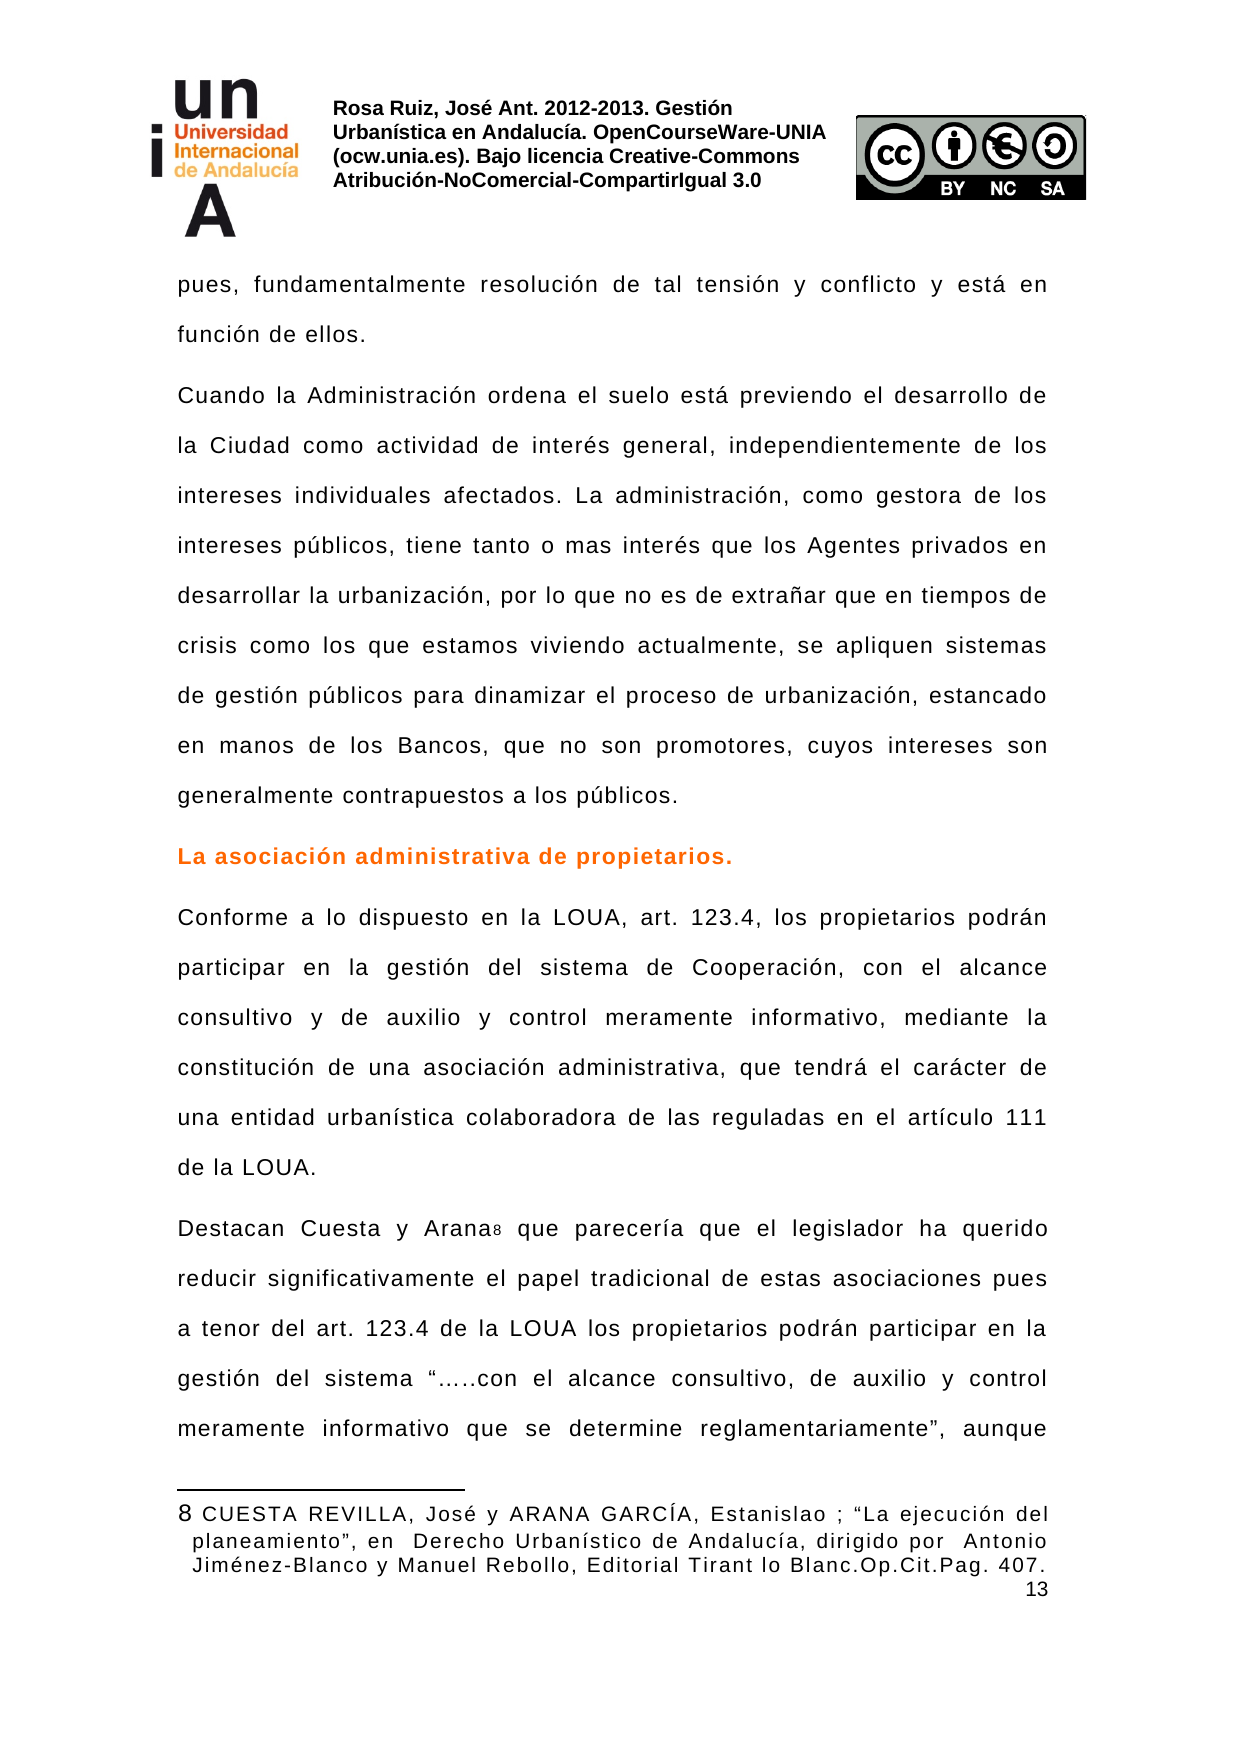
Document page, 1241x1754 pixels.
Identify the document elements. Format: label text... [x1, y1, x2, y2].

text Cuando la Administración ordena el suelo está previendo el desarrollo de la Ciudad como actividad de interés general, independientemente de los intereses individuales afectados. La administración, como gestora de los intereses públicos, tiene tanto o mas interés que los Agentes privados en desarrollar la urbanización, por lo que no es de extrañar que en tiempos de crisis como los que estamos viviendo actualmente, se apliquen sistemas de gestión públicos para dinamizar el proceso de urbanización, estancado en manos de los Bancos, que no son promotores, cuyos intereses son generalmente contrapuestos a los públicos. [177, 382, 1048, 816]
text La asociación administrativa de propietarios. [177, 843, 1048, 876]
text Conforme a lo dispuesto en la LOUA, art. 123.4, los propietarios podrán participar en la gestión del sistema de Cooperación, con el alcance consultivo y de auxilio y control meramente informativo, mediante la constitución de una asociación administrativa, que tendrá el carácter de una entidad urbanística colaboradora de las reguladas en el artículo 111 de la LOUA. [177, 903, 1048, 1187]
text pues, fundamentalmente resolución de tal tensión y conflicto y está en función de ellos. [177, 271, 1048, 354]
text CUESTA REVILLA, José y ARANA GARCÍA, Estanislao ; “La ejecución del planeamiento”, en Derecho Urbanístico de Andalucía, dirigido por Antonio Jiménez-Blanco y Manuel Rebollo, Editorial Tirant lo Blanc.Op.Cit.Pag. 407. [177, 1501, 1048, 1577]
text Destacan Cuesta y Arana que parecería que el legislador ha querido reducir significativamente el papel tradicional de estas asociaciones pues a tenor del art. 123.4 de la LOUA los propietarios podrán participar en la gestión del sistema “…..con el alcance consultivo, de auxilio y control meramente informativo que se determine reglamentariamente”, aunque [177, 1214, 1048, 1448]
